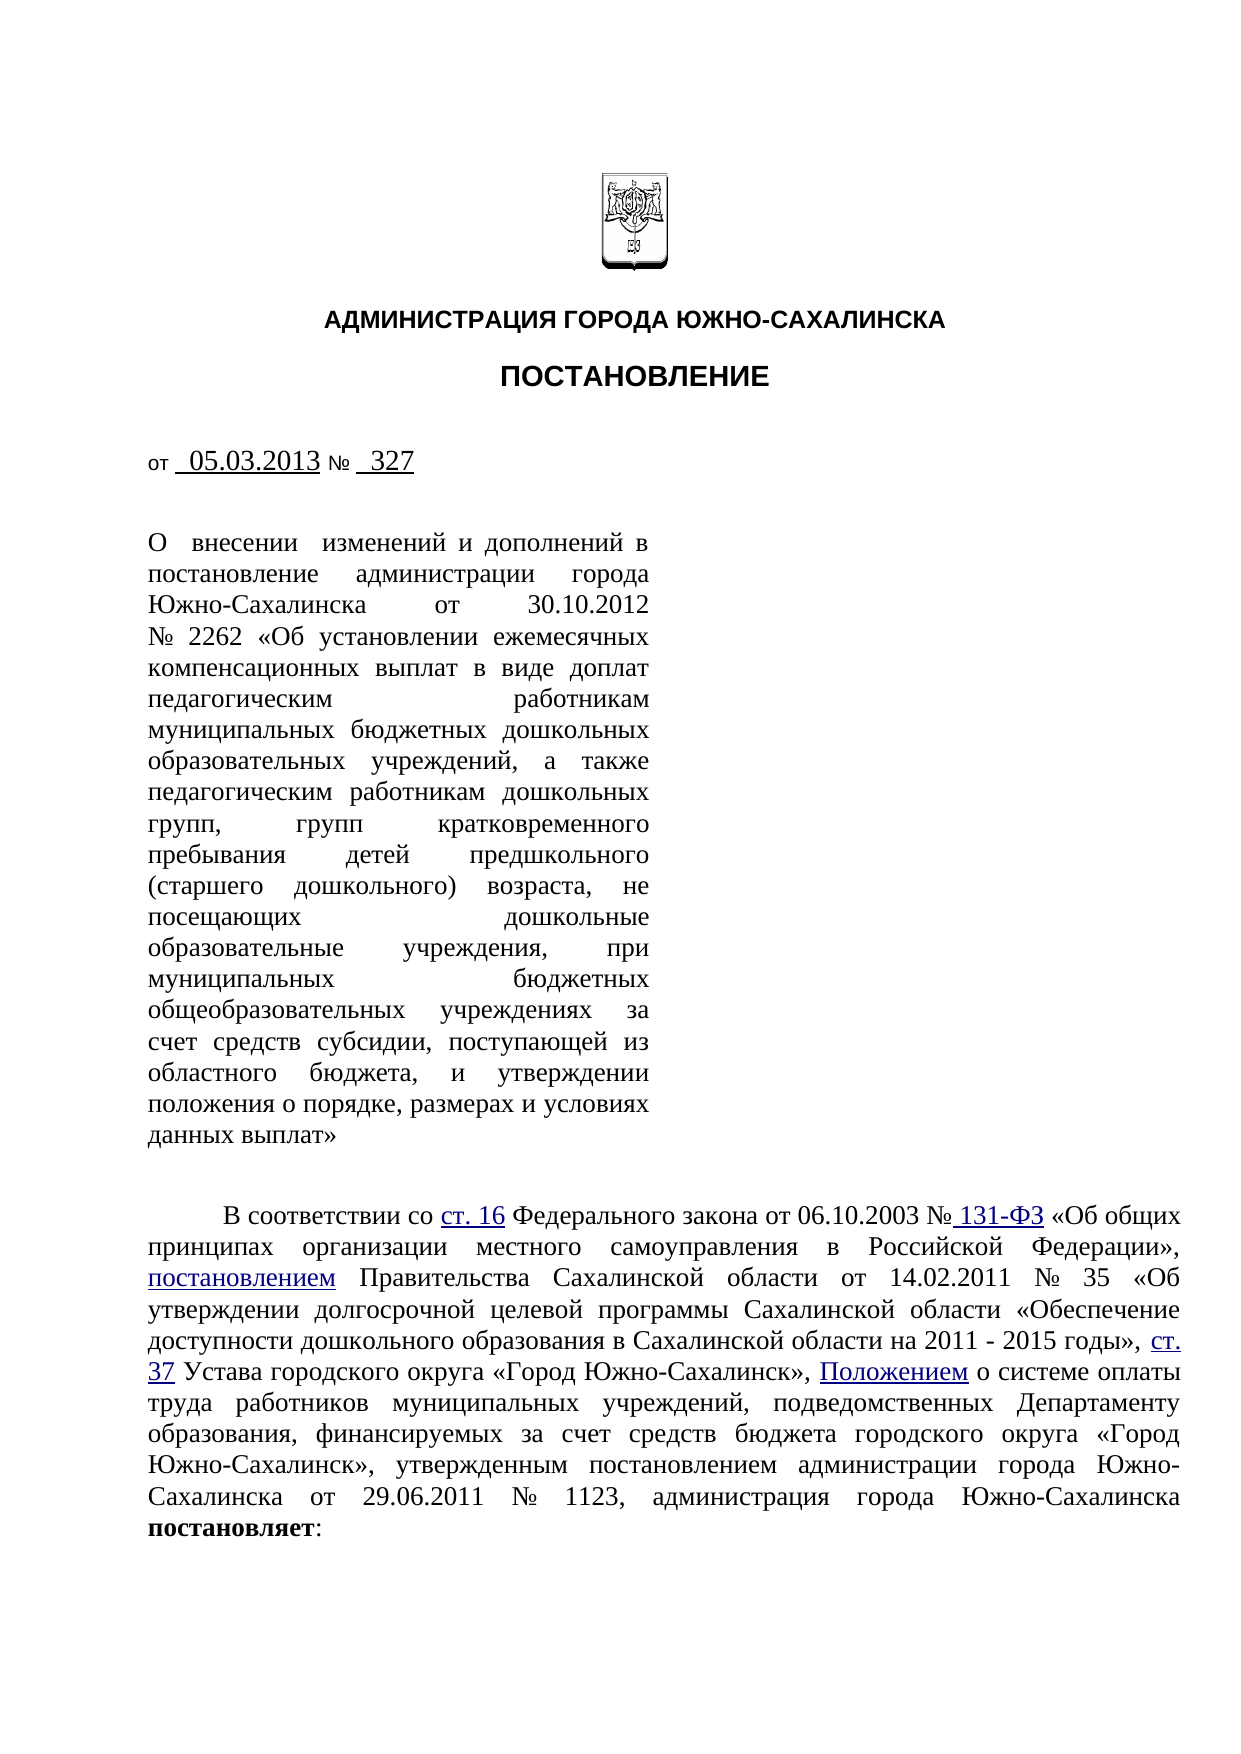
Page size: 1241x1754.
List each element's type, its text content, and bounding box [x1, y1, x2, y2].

text О внесении изменений и дополнений в постановление администрации города Южно-Сахалинска от 30.10.2012 № 2262 «Об установлении ежемесячных компенсационных выплат в виде доплат педагогическим работникам муниципальных бюджетных дошкольных образовательных учреждений, а также педагогическим работникам дошкольных групп, групп кратковременного пребывания детей предшкольного (старшего дошкольного) возраста, не посещающих дошкольные образовательные учреждения, при муниципальных бюджетных общеобразовательных учреждениях за счет средств субсидии, поступающей из областного бюджета, и утверждении положения о порядке, размерах и условиях данных выплат» [148, 526, 650, 1149]
text от 05.03.2013 № 327 [148, 443, 1122, 476]
text В соответствии со ст. 16 Федерального закона от 06.10.2003 № 131-ФЗ «Об общих принципах организации местного самоуправления в Российской Федерации», постановлением Правительства Сахалинской области от 14.02.2011 № 35 «Об утверждении долгосрочной целевой программы Сахалинской области «Обеспечение доступности дошкольного образования в Сахалинской области на 2011 - 2015 годы», ст. 37 Устава городского округа «Город Южно-Сахалинск», Положением о системе оплаты труда работников муниципальных учреждений, подведомственных Департаменту образования, финансируемых за счет средств бюджета городского округа «Город Южно-Сахалинск», утвержденным постановлением администрации города Южно-Сахалинска от 29.06.2011 № 1123, администрация города Южно-Сахалинска постановляет: [148, 1199, 1181, 1542]
text ПОСТАНОВЛЕНИЕ [148, 359, 1122, 393]
text АДМИНИСТРАЦИЯ ГОРОДА ЮЖНО-САХАЛИНСКА [148, 306, 1122, 334]
